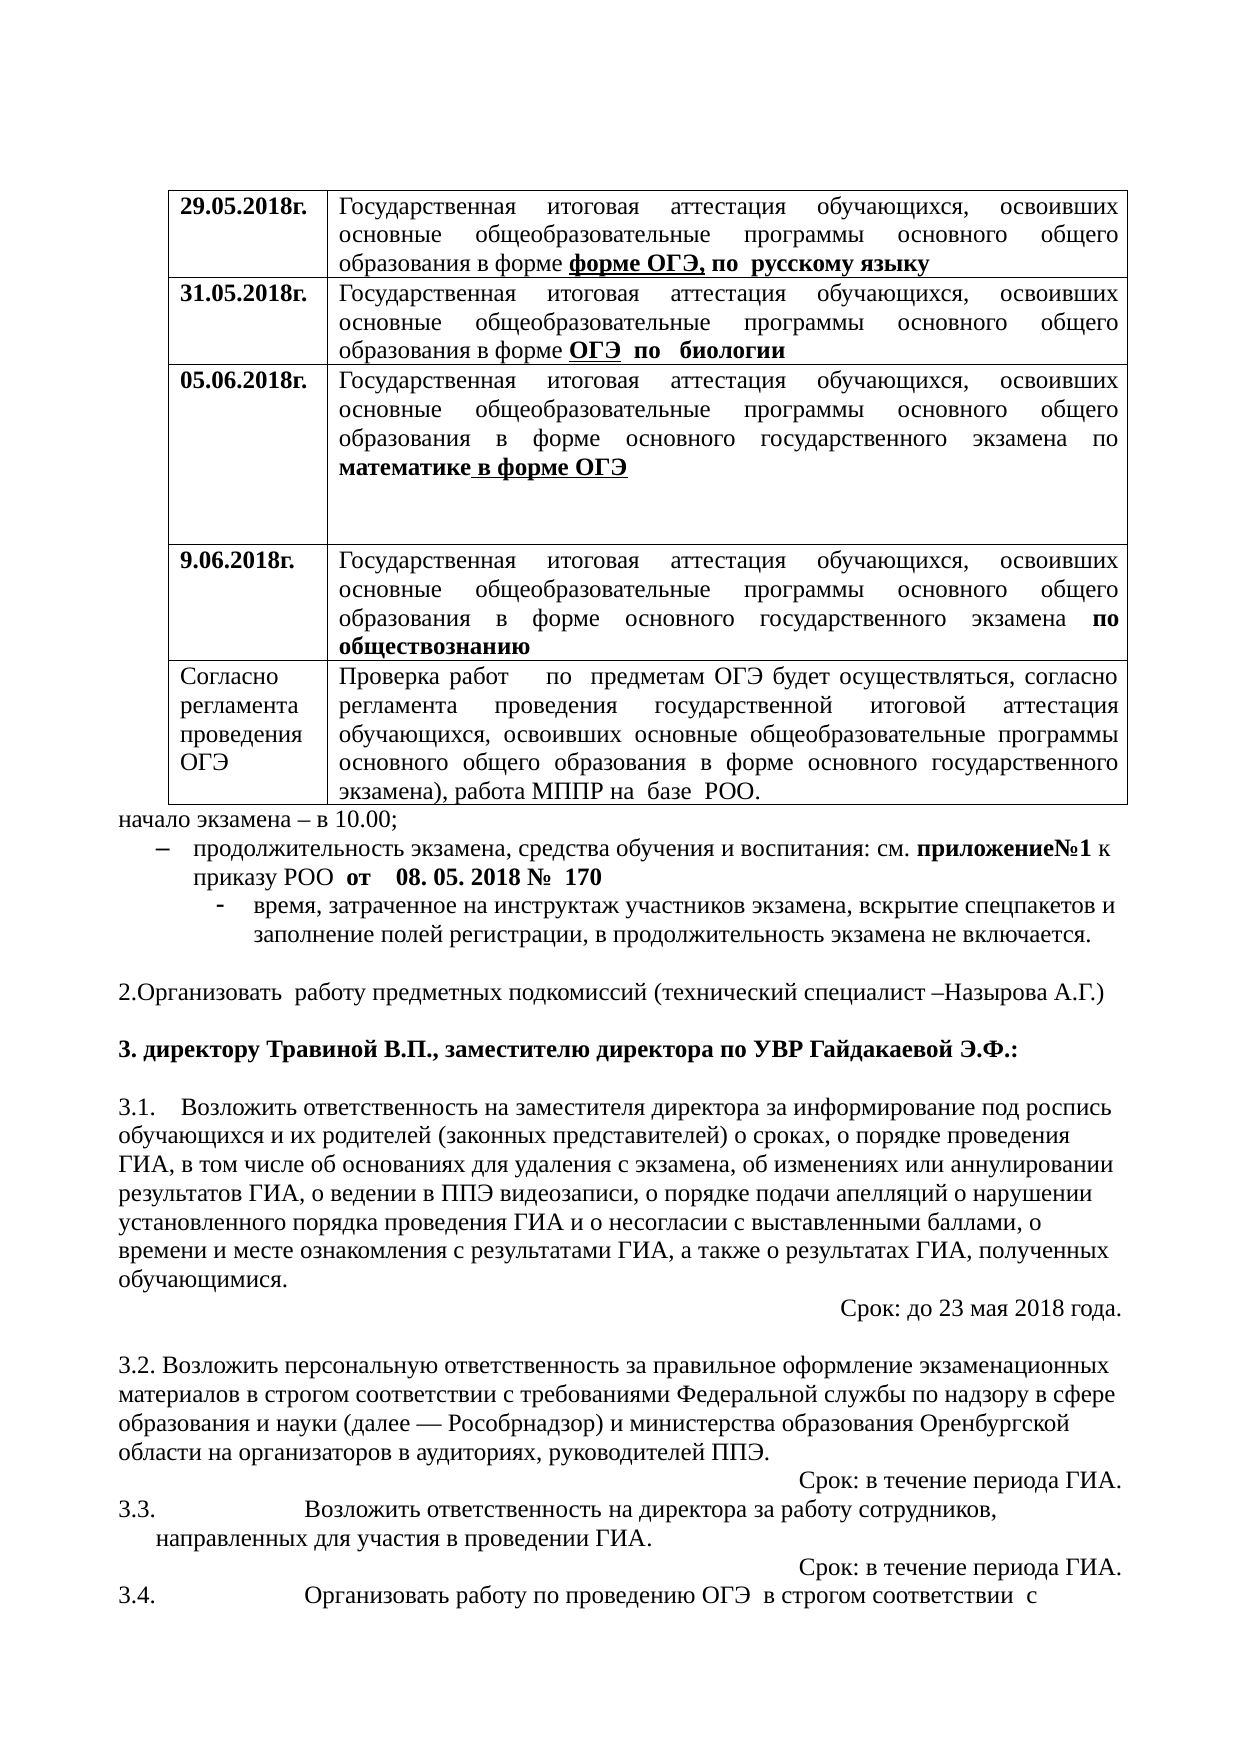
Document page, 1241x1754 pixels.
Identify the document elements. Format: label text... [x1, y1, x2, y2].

text 3.1. Возложить ответственность на заместителя директора за информирование под роспись обучающихся и их родителей (законных представителей) о сроках, о порядке проведения ГИА, в том числе об основаниях для удаления с экзамена, об изменениях или аннулировании результатов ГИА, о ведении в ППЭ видеозаписи, о порядке подачи апелляций о нарушении установленного порядка проведения ГИА и о несогласии с выставленными баллами, о времени и месте ознакомления с результатами ГИА, а также о результатах ГИА, полученных обучающимися. [288, 1092, 1122, 1293]
text 2.Организовать работу предметных подкомиссий (технический специалист –Назырова А.Г.) [118, 977, 1122, 1006]
table_cell 05.06.2018г. [169, 365, 327, 544]
list продолжительность экзамена, средства обучения и воспитания: см. приложение№1 к приказу РОО от 08. 05. 2018 № 170 [156, 833, 1122, 891]
table_cell 31.05.2018г. [169, 278, 327, 364]
text начало экзамена – в 10.00; [118, 176, 1122, 833]
table_header Государственная итоговая аттестация обучающихся, освоивших основные общеобразовательные программы основного общего образования в форме форме ОГЭ, по русскому языку [328, 191, 1127, 277]
table_cell 9.06.2018г. [169, 545, 327, 660]
text 3.2. Возложить персональную ответственность за правильное оформление экзаменационных материалов в строгом соответствии с требованиями Федеральной службы по надзору в сфере образования и науки (далее — Рособрнадзор) и министерства образования Оренбургской области на организаторов в аудиториях, руководителей ППЭ. [770, 1351, 1122, 1466]
list Возложить ответственность на директора за работу сотрудников, направленных для участия в проведении ГИА. [652, 1494, 1122, 1552]
table_cell Государственная итоговая аттестация обучающихся, освоивших основные общеобразовательные программы основного общего образования в форме ОГЭ по биологии [328, 278, 1127, 364]
table_cell Государственная итоговая аттестация обучающихся, освоивших основные общеобразовательные программы основного общего образования в форме основного государственного экзамена по математике в форме ОГЭ [328, 365, 1127, 544]
text Срок: в течение периода ГИА. [118, 1466, 799, 1494]
table_cell Проверка работ по предметам ОГЭ будет осуществляться, согласно регламента проведения государственной итоговой аттестация обучающихся, освоивших основные общеобразовательные программы основного общего образования в форме основного государственного экзамена), работа МППР на базе РОО. [328, 661, 1127, 804]
table_header 29.05.2018г. [169, 191, 327, 277]
table_cell Государственная итоговая аттестация обучающихся, освоивших основные общеобразовательные программы основного общего образования в форме основного государственного экзамена по обществознанию [328, 545, 1127, 660]
text Срок: в течение периода ГИА. [118, 1552, 799, 1581]
table_cell Согласно регламента проведения ОГЭ [169, 661, 327, 804]
list время, затраченное на инструктаж участников экзамена, вскрытие спецпакетов и заполнение полей регистрации, в продолжительность экзамена не включается. [216, 891, 1122, 948]
text 3. директору Травиной В.П., заместителю директора по УВР Гайдакаевой Э.Ф.: [118, 1034, 1122, 1063]
list Возложить ответственность на директора за работу сотрудников, направленных для участия в проведении ГИА. [118, 1494, 304, 1552]
text Срок: до 23 мая 2018 года. [118, 1293, 840, 1322]
